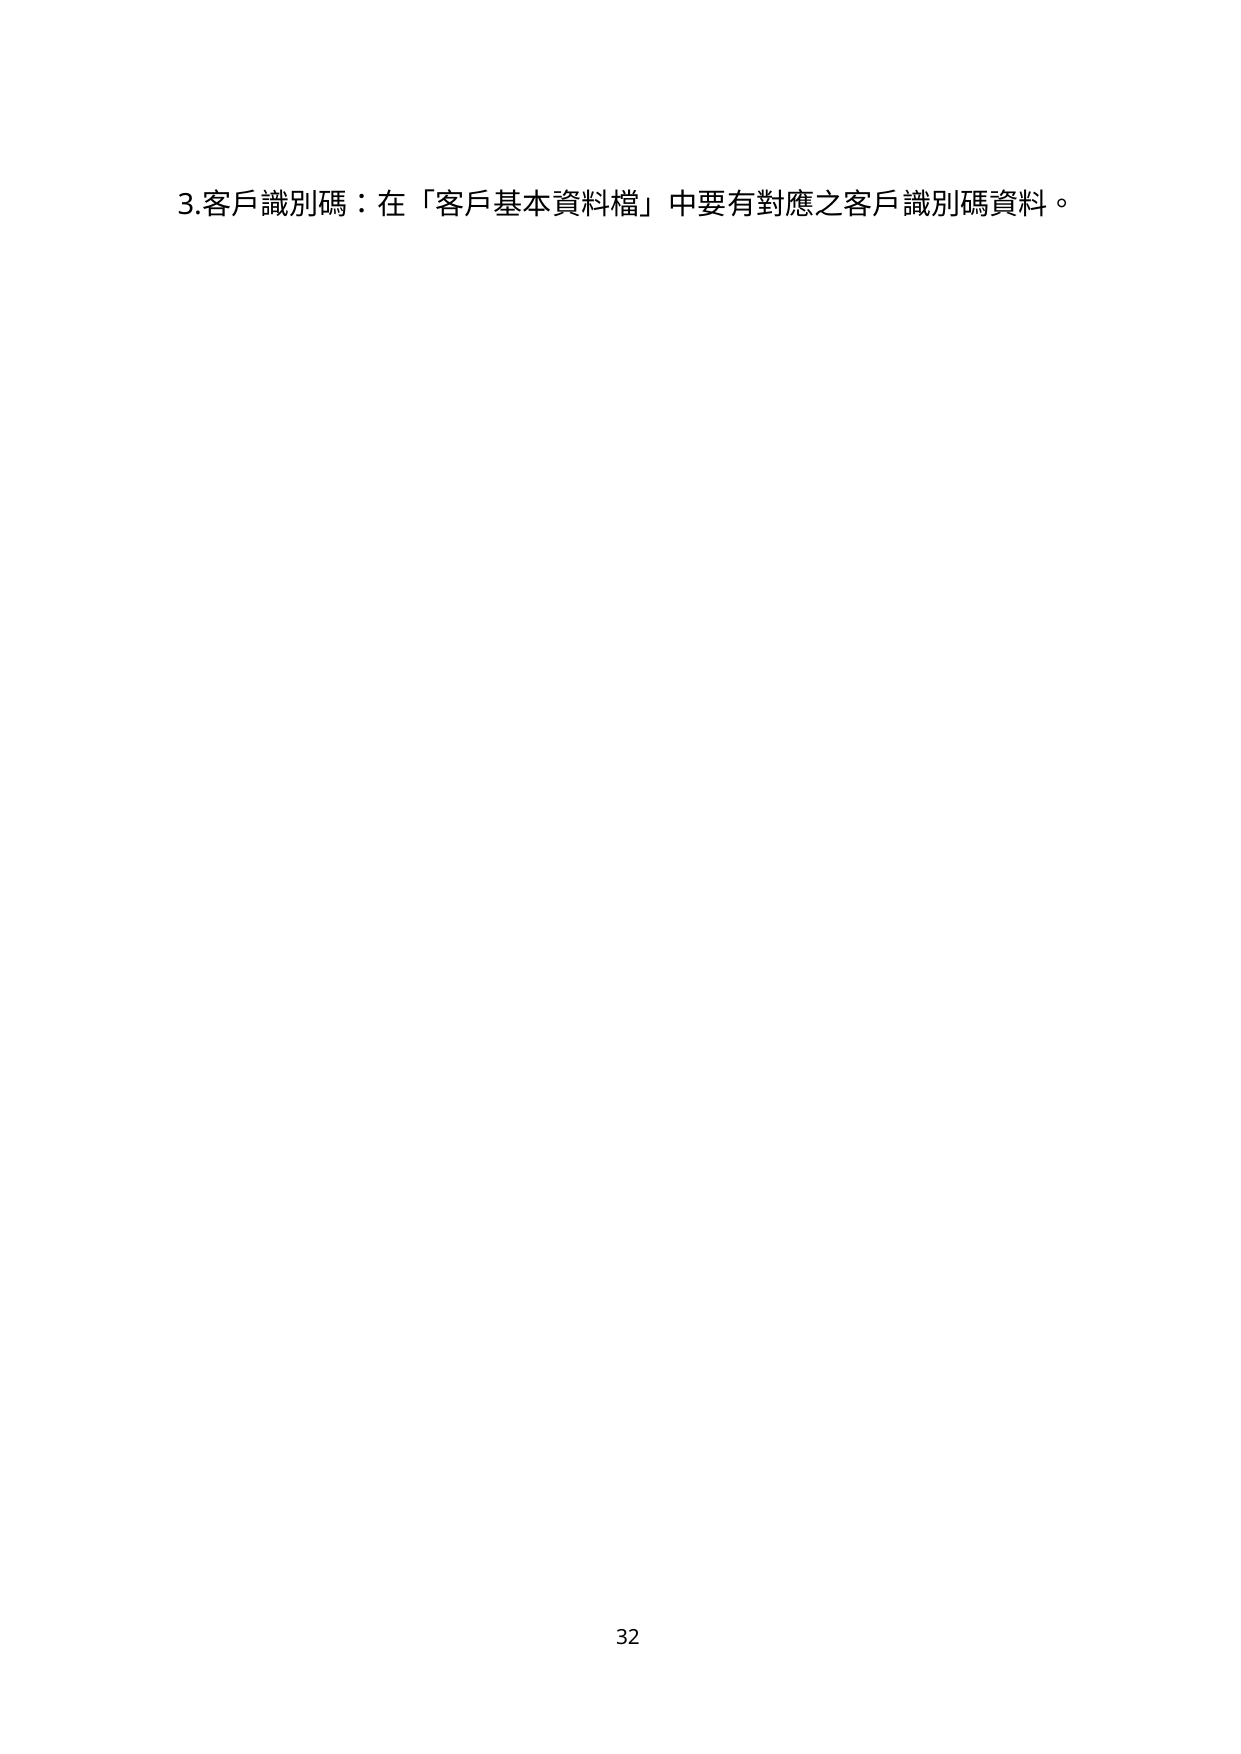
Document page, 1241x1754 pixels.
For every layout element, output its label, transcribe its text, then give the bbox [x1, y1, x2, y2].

text 3.客戶識別碼：在「客戶基本資料檔」中要有對應之客戶識別碼資料。 [177, 164, 1093, 239]
